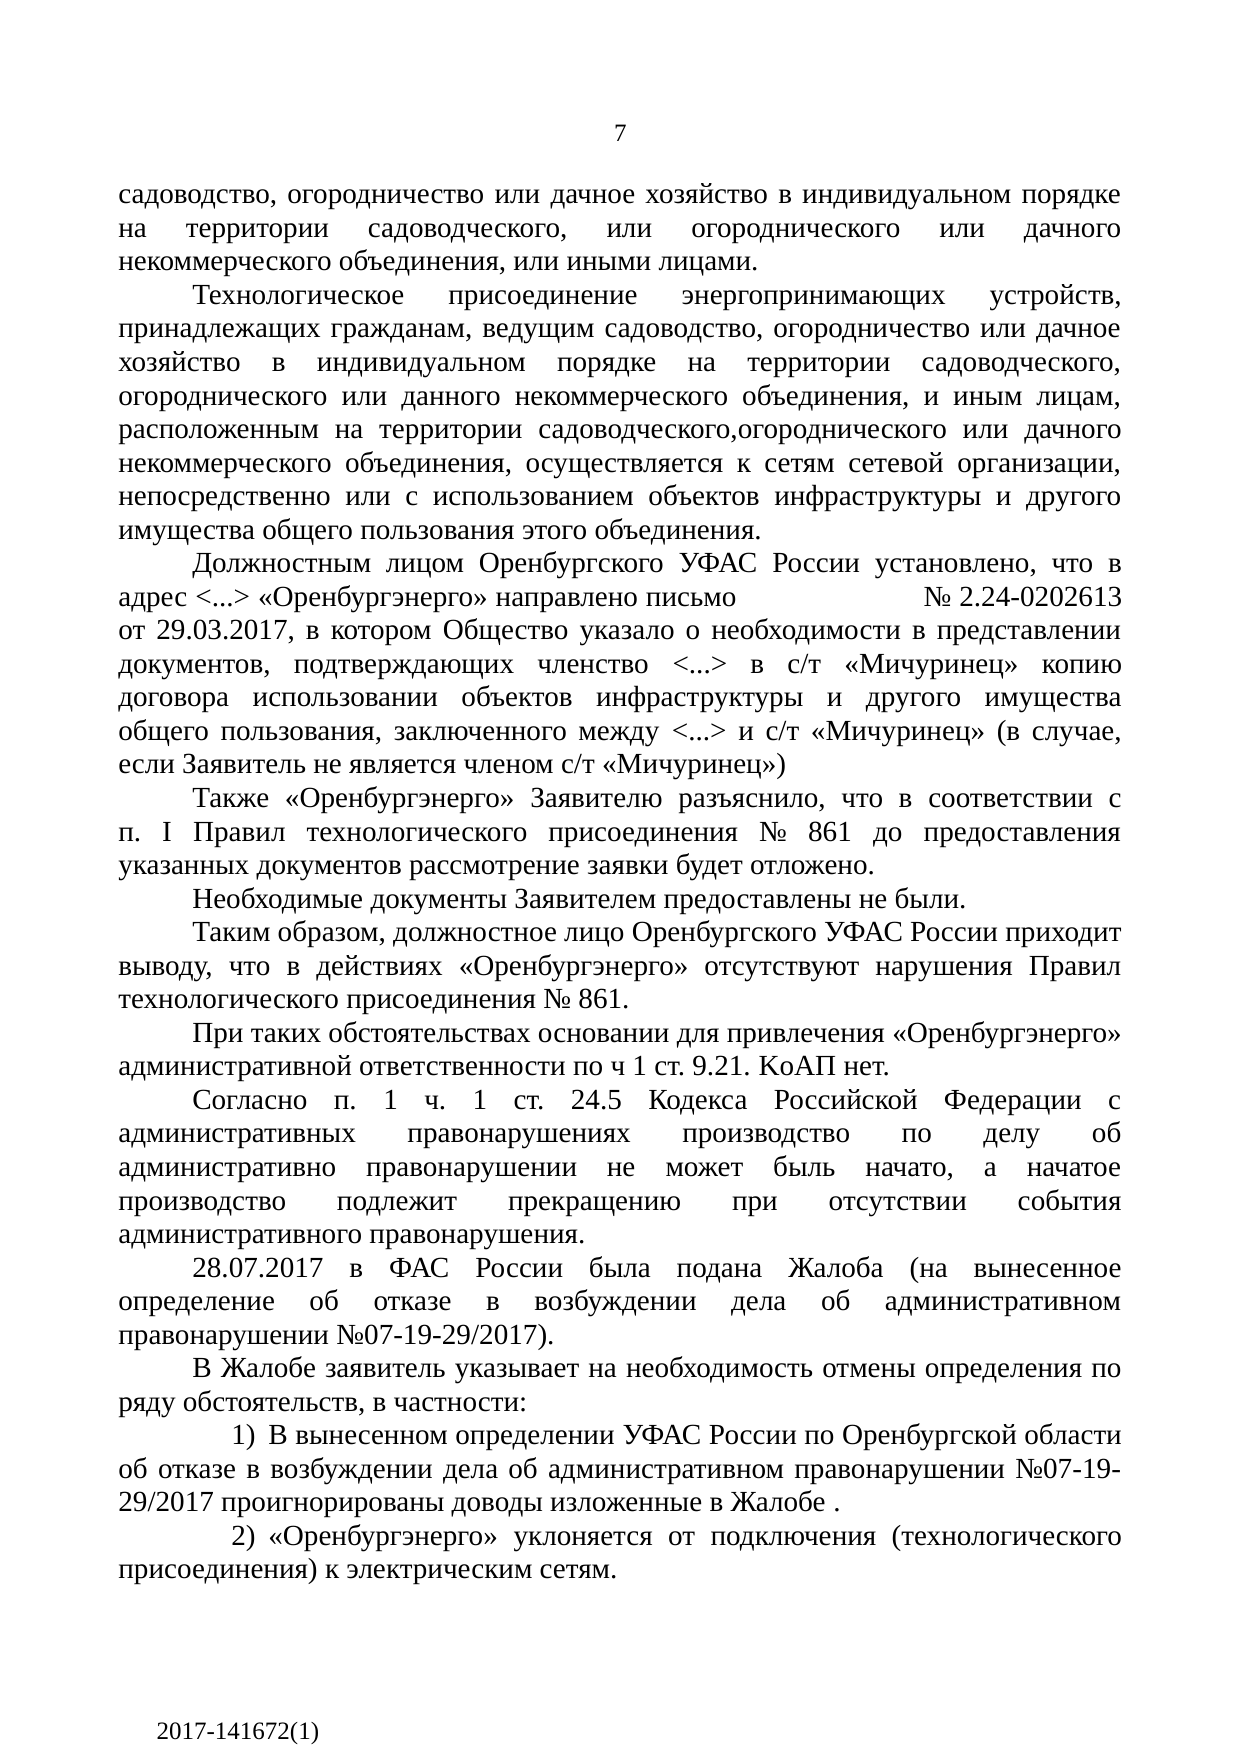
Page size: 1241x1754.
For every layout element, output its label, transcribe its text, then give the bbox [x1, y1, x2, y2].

list В вынесенном определении УФАС России по Оренбургской области об отказе в возбуждении дела об административном правонарушении №07-19-29/2017 проигнорированы доводы изложенные в Жалобе . [118, 1417, 1122, 1518]
text Также «Оренбургэнерго» Заявителю разъяснило, что в соответствии с п. I Правил технологического присоединения № 861 до предоставления указанных документов рассмотрение заявки будет отложено. [118, 780, 1122, 881]
text Технологическое присоединение энергопринимающих устройств, принадлежащих гражданам, ведущим садоводство, огородничество или дачное хозяйство в индивидуальном порядке на территории садоводческого, огороднического или данного некоммерческого объединения, и иным лицам, расположенным на территории садоводческого,огороднического или дачного некоммерческого объединения, осуществляется к сетям сетевой организации, непосредственно или с использованием объектов инфраструктуры и другого имущества общего пользования этого объединения. [118, 277, 1122, 545]
text Должностным лицом Оренбургского УФАС России установлено, что в адрес <...> «Оренбургэнерго» направлено письмо № 2.24-0202613 от 29.03.2017, в котором Общество указало о необходимости в представлении документов, подтверждающих членство <...> в с/т «Мичуринец» копию договора использовании объектов инфраструктуры и другого имущества общего пользования, заключенного между <...> и с/т «Мичуринец» (в случае, если Заявитель не является членом с/т «Мичуринец») [118, 545, 1122, 780]
text Согласно п. 1 ч. 1 ст. 24.5 Кодекса Российской Федерации с административных правонарушениях производство по делу об административно правонарушении не может быль начато, а начатое производство подлежит прекращению при отсутствии события административного правонарушения. [118, 1082, 1122, 1250]
text При таких обстоятельствах основании для привлечения «Оренбургэнерго» административной ответственности по ч 1 ст. 9.21. KoAП нет. [118, 1015, 1122, 1082]
text Необходимые документы Заявителем предоставлены не были. [118, 881, 1122, 914]
text В Жалобе заявитель указывает на необходимость отмены определения по ряду обстоятельств, в частности: [118, 1350, 1122, 1417]
text Таким образом, должностное лицо Оренбургского УФАС России приходит выводу, что в действиях «Оренбургэнерго» отсутствуют нарушения Правил технологического присоединения № 861. [118, 914, 1122, 1015]
text 28.07.2017 в ФАС России была подана Жалоба (на вынесенное определение об отказе в возбуждении дела об административном правонарушении №07-19-29/2017). [118, 1250, 1122, 1350]
list «Оренбургэнерго» уклоняется от подключения (технологического присоединения) к электрическим сетям. [118, 1518, 1122, 1585]
text садоводство, огородничество или дачное хозяйство в индивидуальном порядке на территории садоводческого, или огороднического или дачного некоммерческого объединения, или иными лицами. [118, 176, 1122, 277]
